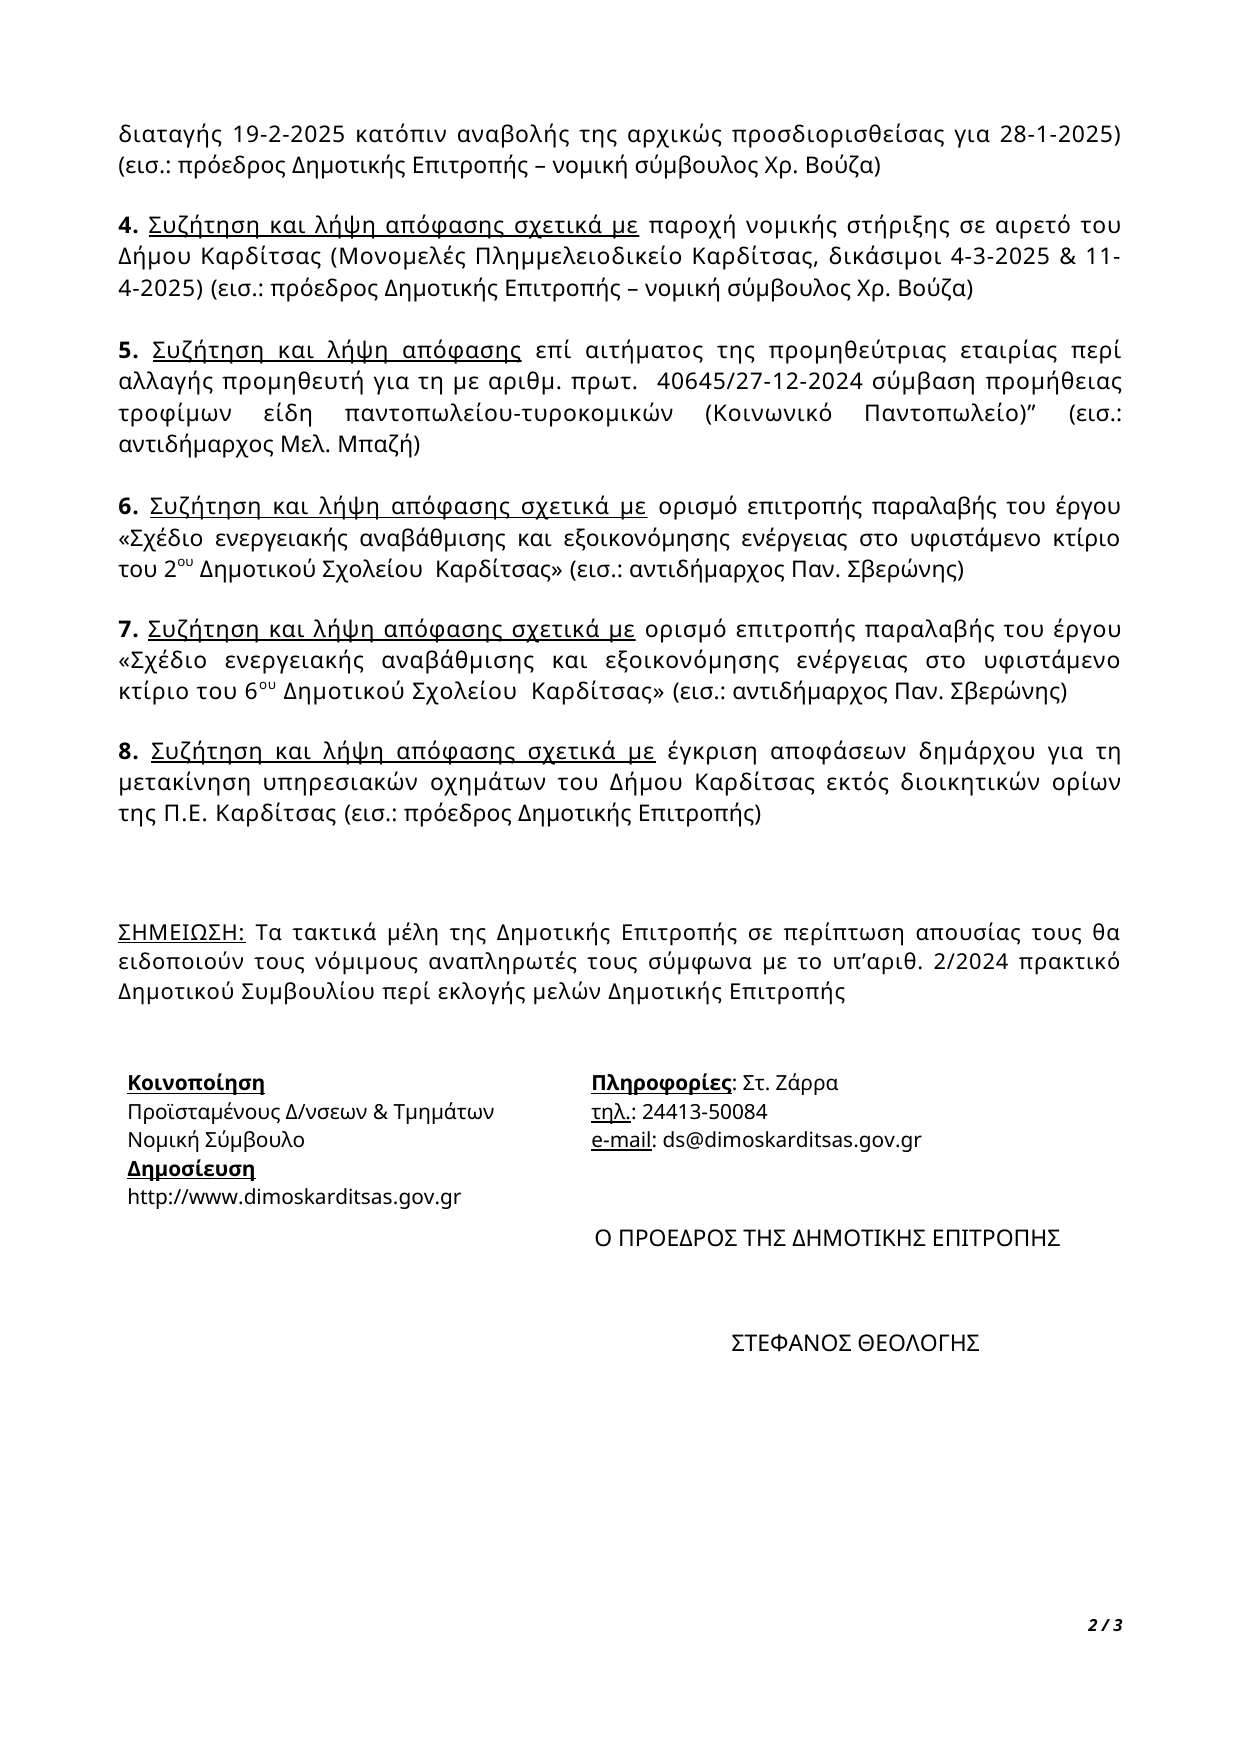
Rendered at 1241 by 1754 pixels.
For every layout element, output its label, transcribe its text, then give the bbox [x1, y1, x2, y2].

table_header Κοινοποίηση Προϊσταμένους Δ/νσεων & Τμημάτων Νομική Σύμβουλο Δημοσίευση http://www.dimoskarditsas.gov.gr [118, 1063, 573, 1216]
list διαταγής 19-2-2025 κατόπιν αναβολής της αρχικώς προσδιορισθείσας για 28-1-2025) (εισ.: πρόεδρος Δημοτικής Επιτροπής – νομική σύμβουλος Χρ. Βούζα) [118, 118, 1122, 181]
table_header Πληροφορίες: Στ. Ζάρρα τηλ.: 24413-50084 e-mail: ds@dimoskarditsas.gov.gr [585, 1063, 1120, 1216]
table_cell [573, 1259, 585, 1364]
table_cell Ο ΠΡΟΕΔΡΟΣ ΤΗΣ ΔΗΜΟΤΙΚΗΣ ΕΠΙΤΡΟΠΗΣ [585, 1216, 1120, 1259]
list 4. Συζήτηση και λήψη απόφασης σχετικά με παροχή νομικής στήριξης σε αιρετό του Δήμου Καρδίτσας (Μονομελές Πλημμελειοδικείο Καρδίτσας, δικάσιμοι 4-3-2025 & 11-4-2025) (εισ.: πρόεδρος Δημοτικής Επιτροπής – νομική σύμβουλος Χρ. Βούζα) [118, 209, 1122, 303]
list 8. Συζήτηση και λήψη απόφασης σχετικά με έγκριση αποφάσεων δημάρχου για τη μετακίνηση υπηρεσιακών οχημάτων του Δήμου Καρδίτσας εκτός διοικητικών ορίων της Π.Ε. Καρδίτσας (εισ.: πρόεδρος Δημοτικής Επιτροπής) [118, 735, 1122, 828]
text ΣΗΜΕΙΩΣΗ: Τα τακτικά μέλη της Δημοτικής Επιτροπής σε περίπτωση απουσίας τους θα ειδοποιούν τους νόμιμους αναπληρωτές τους σύμφωνα με το υπ’αριθ. 2/2024 πρακτικό Δημοτικού Συμβουλίου περί εκλογής μελών Δημοτικής Επιτροπής [118, 917, 1122, 1006]
table_cell [573, 1216, 585, 1259]
list 5. Συζήτηση και λήψη απόφασης επί αιτήματος της προμηθεύτριας εταιρίας περί αλλαγής προμηθευτή για τη με αριθμ. πρωτ. 40645/27-12-2024 σύμβαση προμήθειας τροφίμων είδη παντοπωλείου-τυροκομικών (Κοινωνικό Παντοπωλείο)” (εισ.: αντιδήμαρχος Μελ. Μπαζή) [118, 334, 1122, 459]
table_cell [118, 1216, 573, 1259]
table_cell ΣΤΕΦΑΝΟΣ ΘΕΟΛΟΓΗΣ [585, 1259, 1120, 1364]
table_header [573, 1063, 585, 1216]
list 7. Συζήτηση και λήψη απόφασης σχετικά με ορισμό επιτροπής παραλαβής του έργου «Σχέδιο ενεργειακής αναβάθμισης και εξοικονόμησης ενέργειας στο υφιστάμενο κτίριο του 6ου Δημοτικού Σχολείου Καρδίτσας» (εισ.: αντιδήμαρχος Παν. Σβερώνης) [118, 612, 1122, 706]
text 6. Συζήτηση και λήψη απόφασης σχετικά με ορισμό επιτροπής παραλαβής του έργου «Σχέδιο ενεργειακής αναβάθμισης και εξοικονόμησης ενέργειας στο υφιστάμενο κτίριο του 2ου Δημοτικού Σχολείου Καρδίτσας» (εισ.: αντιδήμαρχος Παν. Σβερώνης) [118, 490, 1122, 584]
table_cell [118, 1259, 573, 1364]
